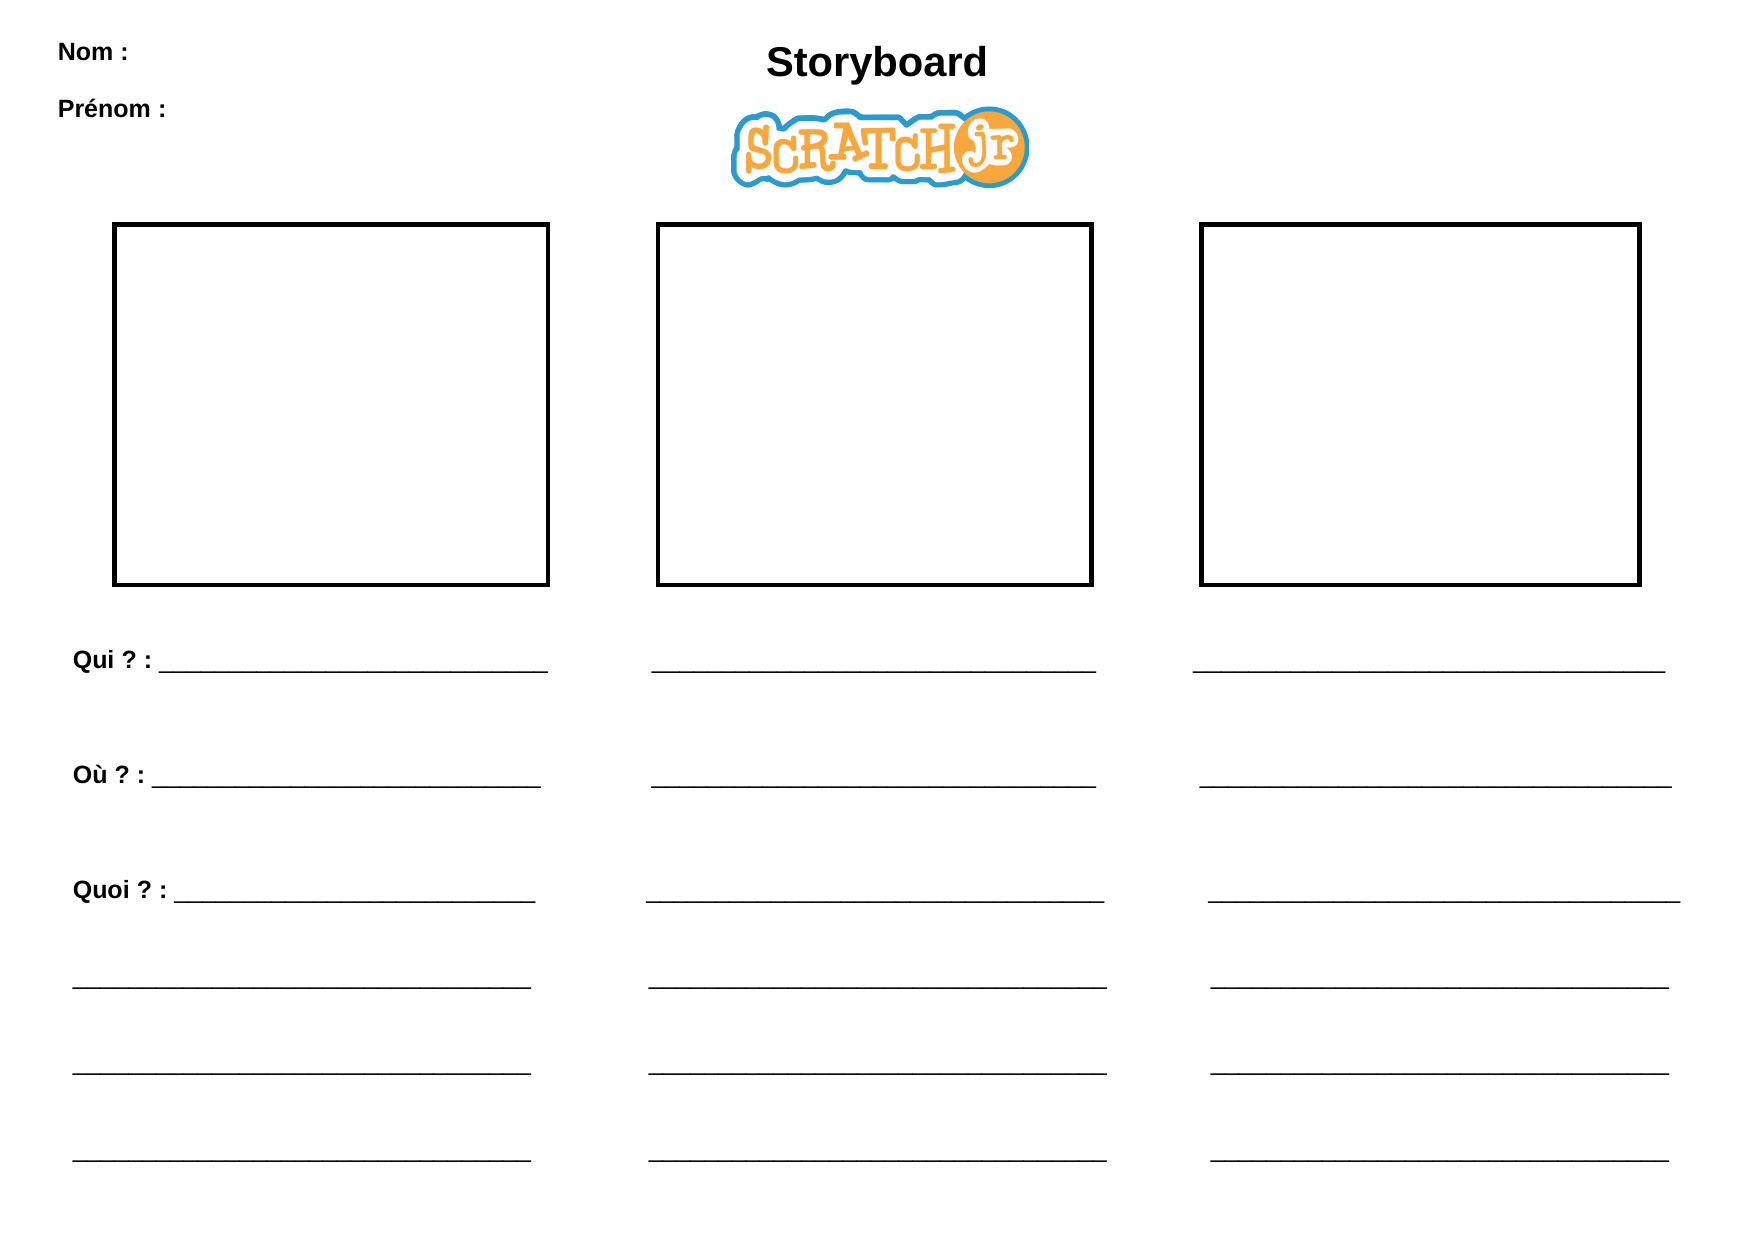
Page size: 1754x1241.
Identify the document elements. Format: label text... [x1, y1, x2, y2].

text Qui ? : ____________________________ ________________________________ __________________________________ [73, 645, 1685, 674]
text Nom : [58, 37, 208, 65]
text _________________________________ _________________________________ _________________________________ [73, 1047, 1685, 1076]
table_header [1204, 227, 1637, 583]
text _________________________________ _________________________________ _________________________________ [73, 1134, 1685, 1162]
text _________________________________ _________________________________ _________________________________ [73, 961, 1685, 990]
table_header [1094, 222, 1199, 583]
text Quoi ? : __________________________ _________________________________ __________________________________ [73, 875, 1685, 904]
picture [724, 104, 1030, 194]
text Prénom : [58, 94, 208, 123]
text Storyboard [223, 37, 1606, 85]
table_header [550, 222, 656, 583]
table_header [660, 227, 1089, 583]
table_header [117, 227, 546, 583]
text Où ? : ____________________________ ________________________________ __________________________________ [73, 760, 1685, 789]
